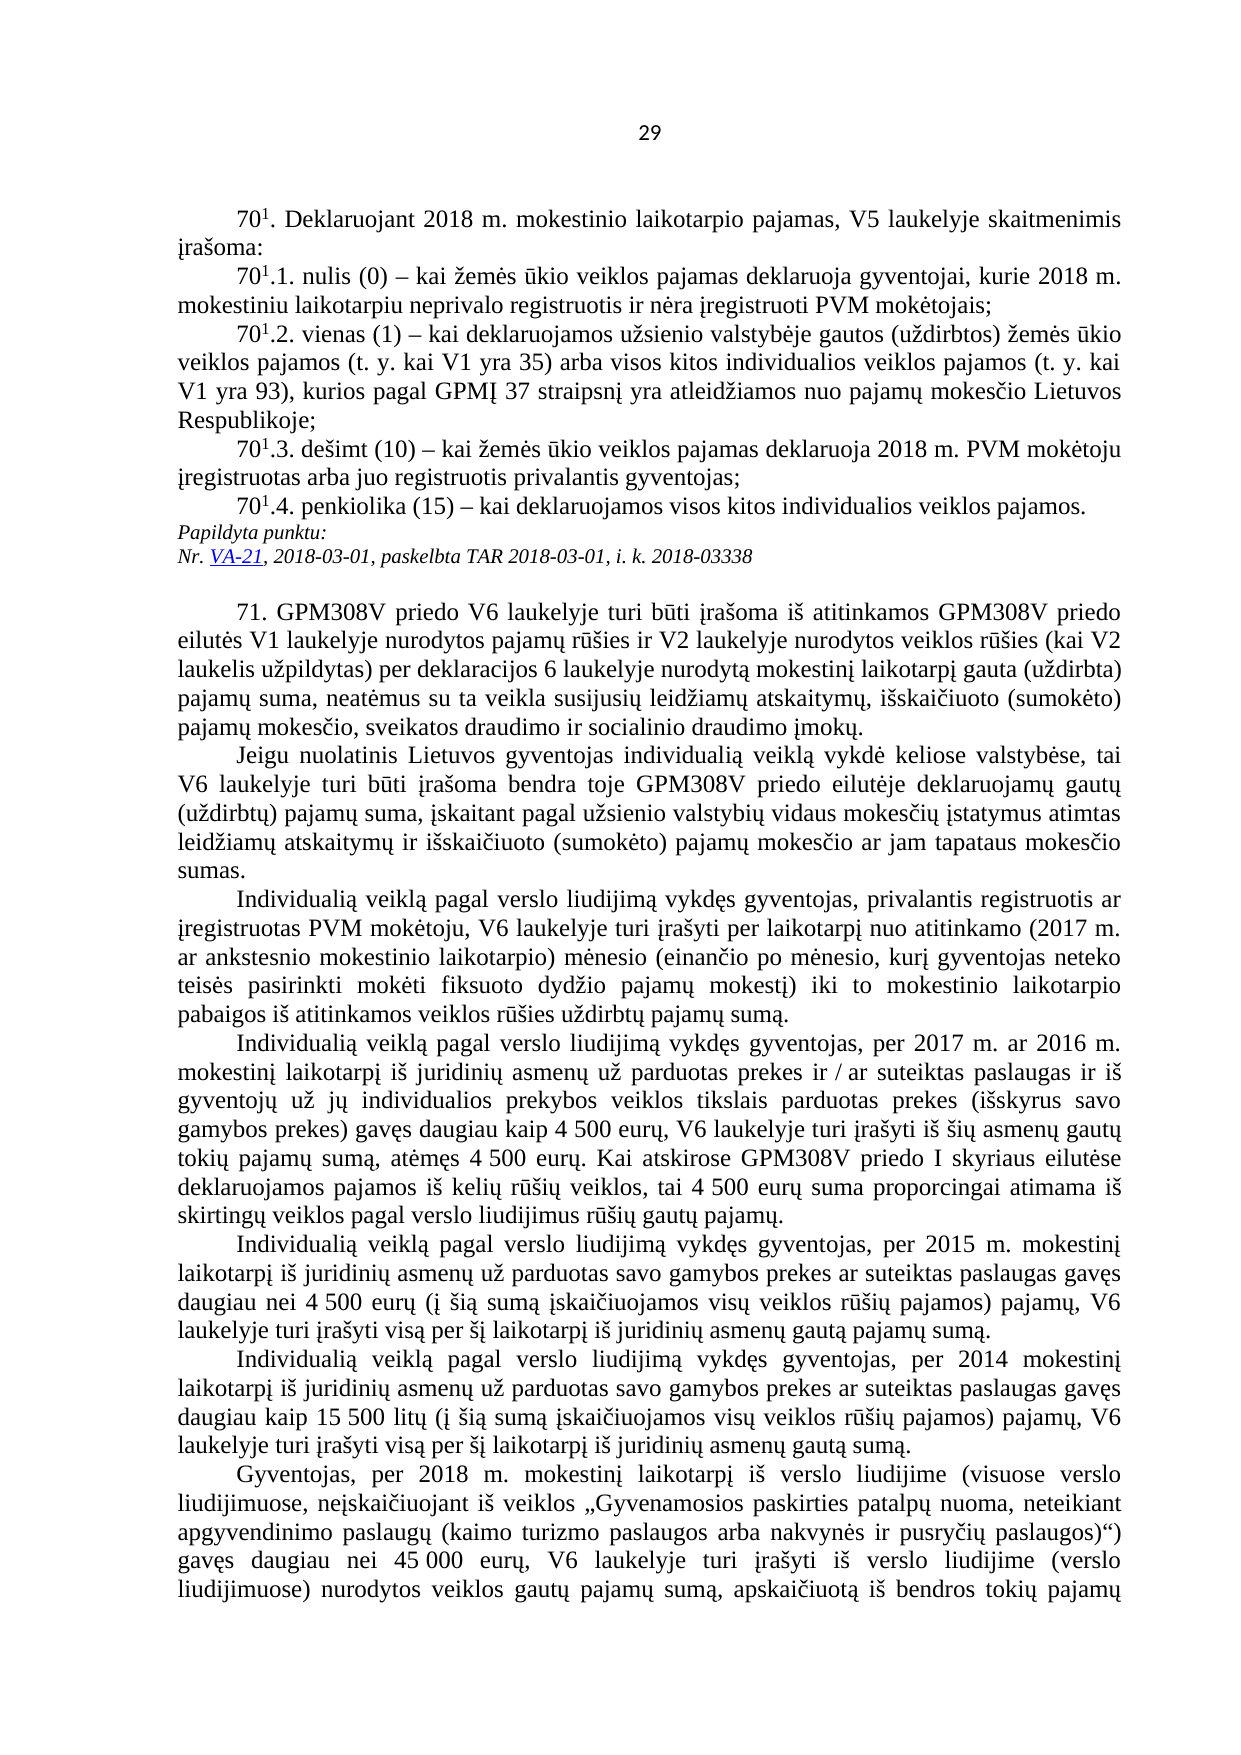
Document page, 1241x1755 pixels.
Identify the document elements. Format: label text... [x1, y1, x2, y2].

text 701.2. vienas (1) – kai deklaruojamos užsienio valstybėje gautos (uždirbtos) žemės ūkio veiklos pajamos (t. y. kai V1 yra 35) arba visos kitos individualios veiklos pajamos (t. y. kai V1 yra 93), kurios pagal GPMĮ 37 straipsnį yra atleidžiamos nuo pajamų mokesčio Lietuvos Respublikoje; [177, 319, 1122, 434]
text Individualią veiklą pagal verslo liudijimą vykdęs gyventojas, per 2017 m. ar 2016 m. mokestinį laikotarpį iš juridinių asmenų už parduotas prekes ir / ar suteiktas paslaugas ir iš gyventojų už jų individualios prekybos veiklos tikslais parduotas prekes (išskyrus savo gamybos prekes) gavęs daugiau kaip 4 500 eurų, V6 laukelyje turi įrašyti iš šių asmenų gautų tokių pajamų sumą, atėmęs 4 500 eurų. Kai atskirose GPM308V priedo I skyriaus eilutėse deklaruojamos pajamos iš kelių rūšių veiklos, tai 4 500 eurų suma proporcingai atimama iš skirtingų veiklos pagal verslo liudijimus rūšių gautų pajamų. [177, 1028, 1122, 1229]
text Papildyta punktu: [177, 520, 1122, 544]
text Individualią veiklą pagal verslo liudijimą vykdęs gyventojas, privalantis registruotis ar įregistruotas PVM mokėtoju, V6 laukelyje turi įrašyti per laikotarpį nuo atitinkamo (2017 m. ar ankstesnio mokestinio laikotarpio) mėnesio (einančio po mėnesio, kurį gyventojas neteko teisės pasirinkti mokėti fiksuoto dydžio pajamų mokestį) iki to mokestinio laikotarpio pabaigos iš atitinkamos veiklos rūšies uždirbtų pajamų sumą. [177, 884, 1122, 1028]
text 701.3. dešimt (10) – kai žemės ūkio veiklos pajamas deklaruoja 2018 m. PVM mokėtoju įregistruotas arba juo registruotis privalantis gyventojas; [177, 434, 1122, 491]
text Nr. VA-21, 2018-03-01, paskelbta TAR 2018-03-01, i. k. 2018-03338 [177, 544, 1122, 568]
text Gyventojas, per 2018 m. mokestinį laikotarpį iš verslo liudijime (visuose verslo liudijimuose, neįskaičiuojant iš veiklos „Gyvenamosios paskirties patalpų nuoma, neteikiant apgyvendinimo paslaugų (kaimo turizmo paslaugos arba nakvynės ir pusryčių paslaugos)“) gavęs daugiau nei 45 000 eurų, V6 laukelyje turi įrašyti iš verslo liudijime (verslo liudijimuose) nurodytos veiklos gautų pajamų sumą, apskaičiuotą iš bendros tokių pajamų [177, 1459, 1122, 1603]
text Jeigu nuolatinis Lietuvos gyventojas individualią veiklą vykdė keliose valstybėse, tai V6 laukelyje turi būti įrašoma bendra toje GPM308V priedo eilutėje deklaruojamų gautų (uždirbtų) pajamų suma, įskaitant pagal užsienio valstybių vidaus mokesčių įstatymus atimtas leidžiamų atskaitymų ir išskaičiuoto (sumokėto) pajamų mokesčio ar jam tapataus mokesčio sumas. [177, 741, 1122, 884]
text Individualią veiklą pagal verslo liudijimą vykdęs gyventojas, per 2015 m. mokestinį laikotarpį iš juridinių asmenų už parduotas savo gamybos prekes ar suteiktas paslaugas gavęs daugiau nei 4 500 eurų (į šią sumą įskaičiuojamos visų veiklos rūšių pajamos) pajamų, V6 laukelyje turi įrašyti visą per šį laikotarpį iš juridinių asmenų gautą pajamų sumą. [177, 1229, 1122, 1344]
text Individualią veiklą pagal verslo liudijimą vykdęs gyventojas, per 2014 mokestinį laikotarpį iš juridinių asmenų už parduotas savo gamybos prekes ar suteiktas paslaugas gavęs daugiau kaip 15 500 litų (į šią sumą įskaičiuojamos visų veiklos rūšių pajamos) pajamų, V6 laukelyje turi įrašyti visą per šį laikotarpį iš juridinių asmenų gautą sumą. [177, 1344, 1122, 1459]
text 71. GPM308V priedo V6 laukelyje turi būti įrašoma iš atitinkamos GPM308V priedo eilutės V1 laukelyje nurodytos pajamų rūšies ir V2 laukelyje nurodytos veiklos rūšies (kai V2 laukelis užpildytas) per deklaracijos 6 laukelyje nurodytą mokestinį laikotarpį gauta (uždirbta) pajamų suma, neatėmus su ta veikla susijusių leidžiamų atskaitymų, išskaičiuoto (sumokėto) pajamų mokesčio, sveikatos draudimo ir socialinio draudimo įmokų. [177, 597, 1122, 741]
text 701.1. nulis (0) – kai žemės ūkio veiklos pajamas deklaruoja gyventojai, kurie 2018 m. mokestiniu laikotarpiu neprivalo registruotis ir nėra įregistruoti PVM mokėtojais; [177, 261, 1122, 319]
text 701. Deklaruojant 2018 m. mokestinio laikotarpio pajamas, V5 laukelyje skaitmenimis įrašoma: [177, 204, 1122, 261]
text 701.4. penkiolika (15) – kai deklaruojamos visos kitos individualios veiklos pajamos. [177, 491, 1122, 520]
